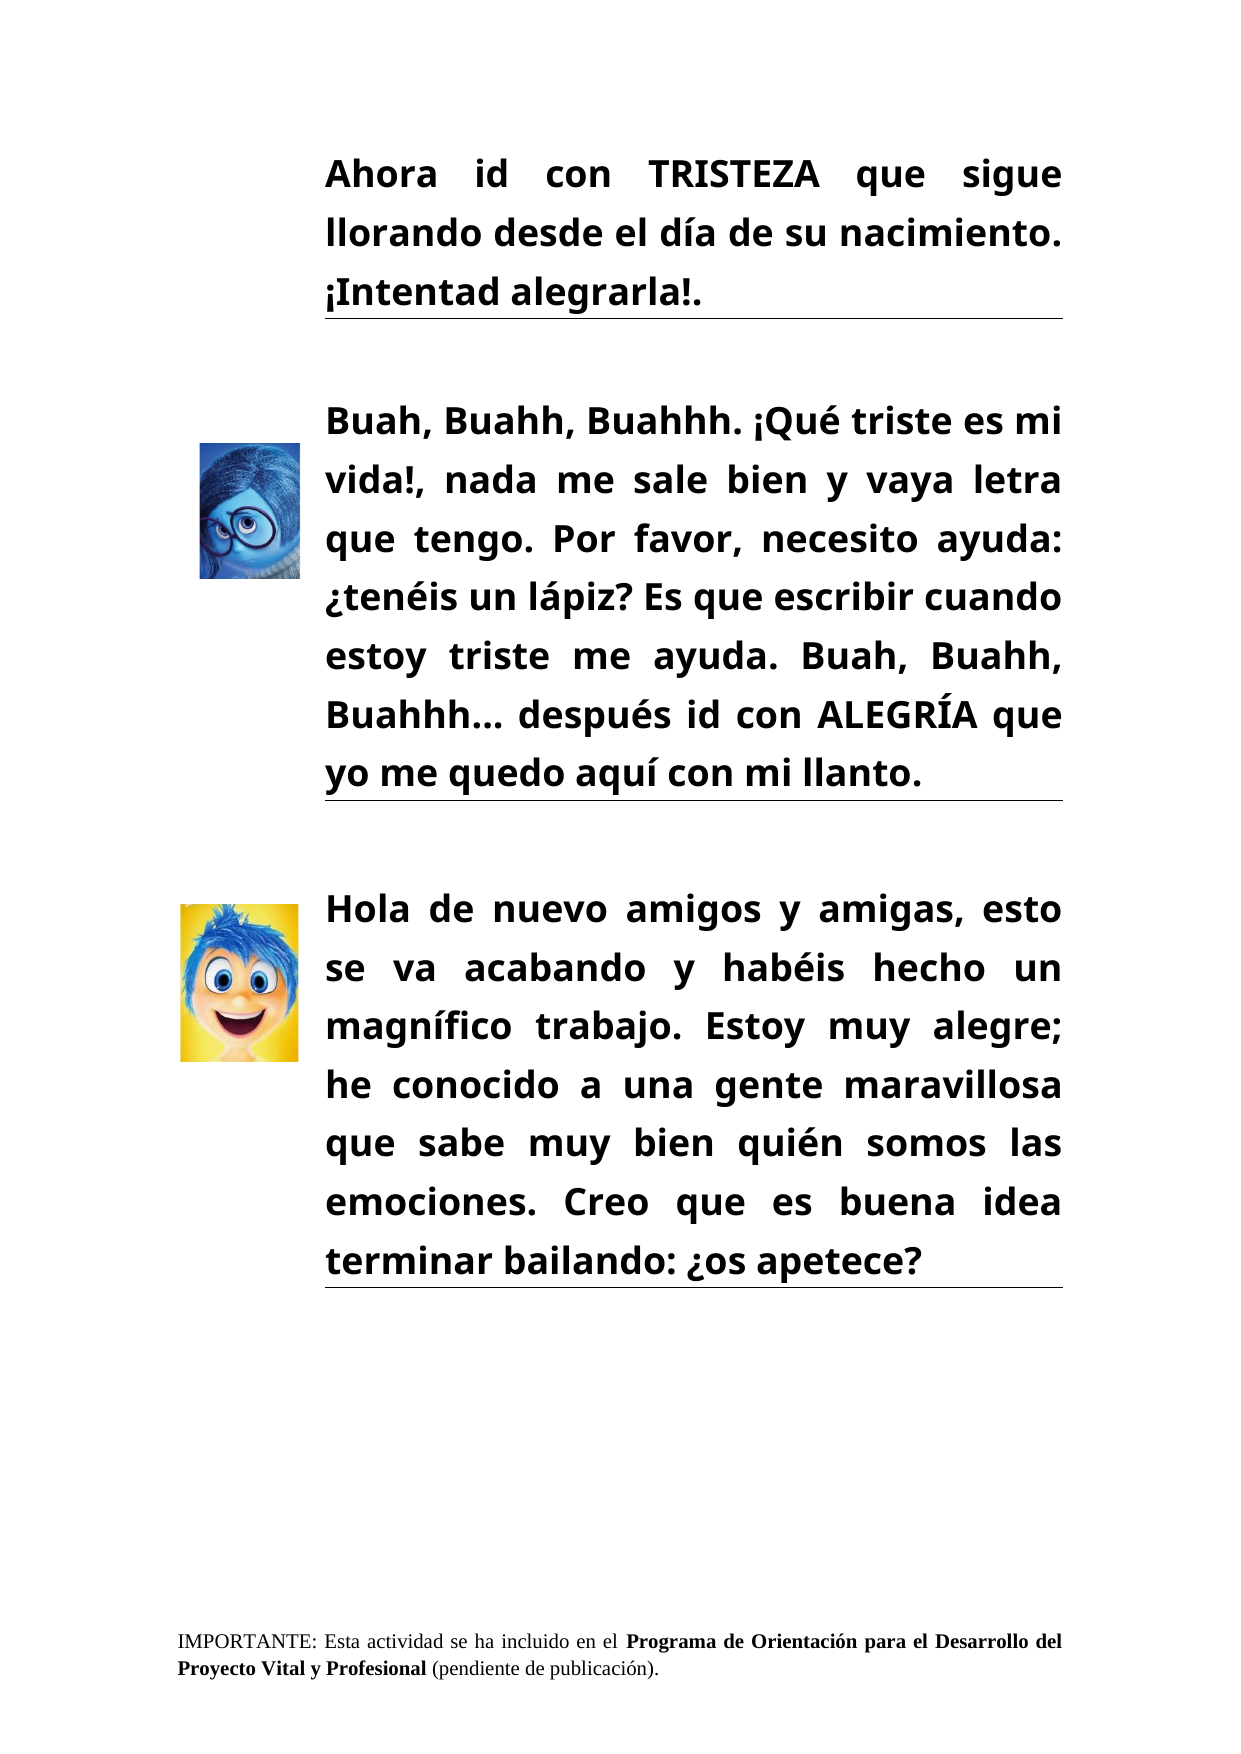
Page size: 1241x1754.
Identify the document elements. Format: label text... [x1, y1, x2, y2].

text Hola de nuevo amigos y amigas, esto se va acabando y habéis hecho un magnífico trabajo. Estoy muy alegre; he conocido a una gente maravillosa que sabe muy bien quién somos las emociones. Creo que es buena idea terminar bailando: ¿os apetece? [325, 882, 1063, 1287]
picture [179, 904, 299, 1062]
picture [199, 443, 303, 579]
text Buah, Buahh, Buahhh. ¡Qué triste es mi vida!, nada me sale bien y vaya letra que tengo. Por favor, necesito ayuda: ¿tenéis un lápiz? Es que escribir cuando estoy triste me ayuda. Buah, Buahh, Buahhh... después id con ALEGRÍA que yo me quedo aquí con mi llanto. [325, 395, 1063, 800]
text Ahora id con TRISTEZA que sigue llorando desde el día de su nacimiento. ¡Intentad alegrarla!. [325, 148, 1063, 318]
